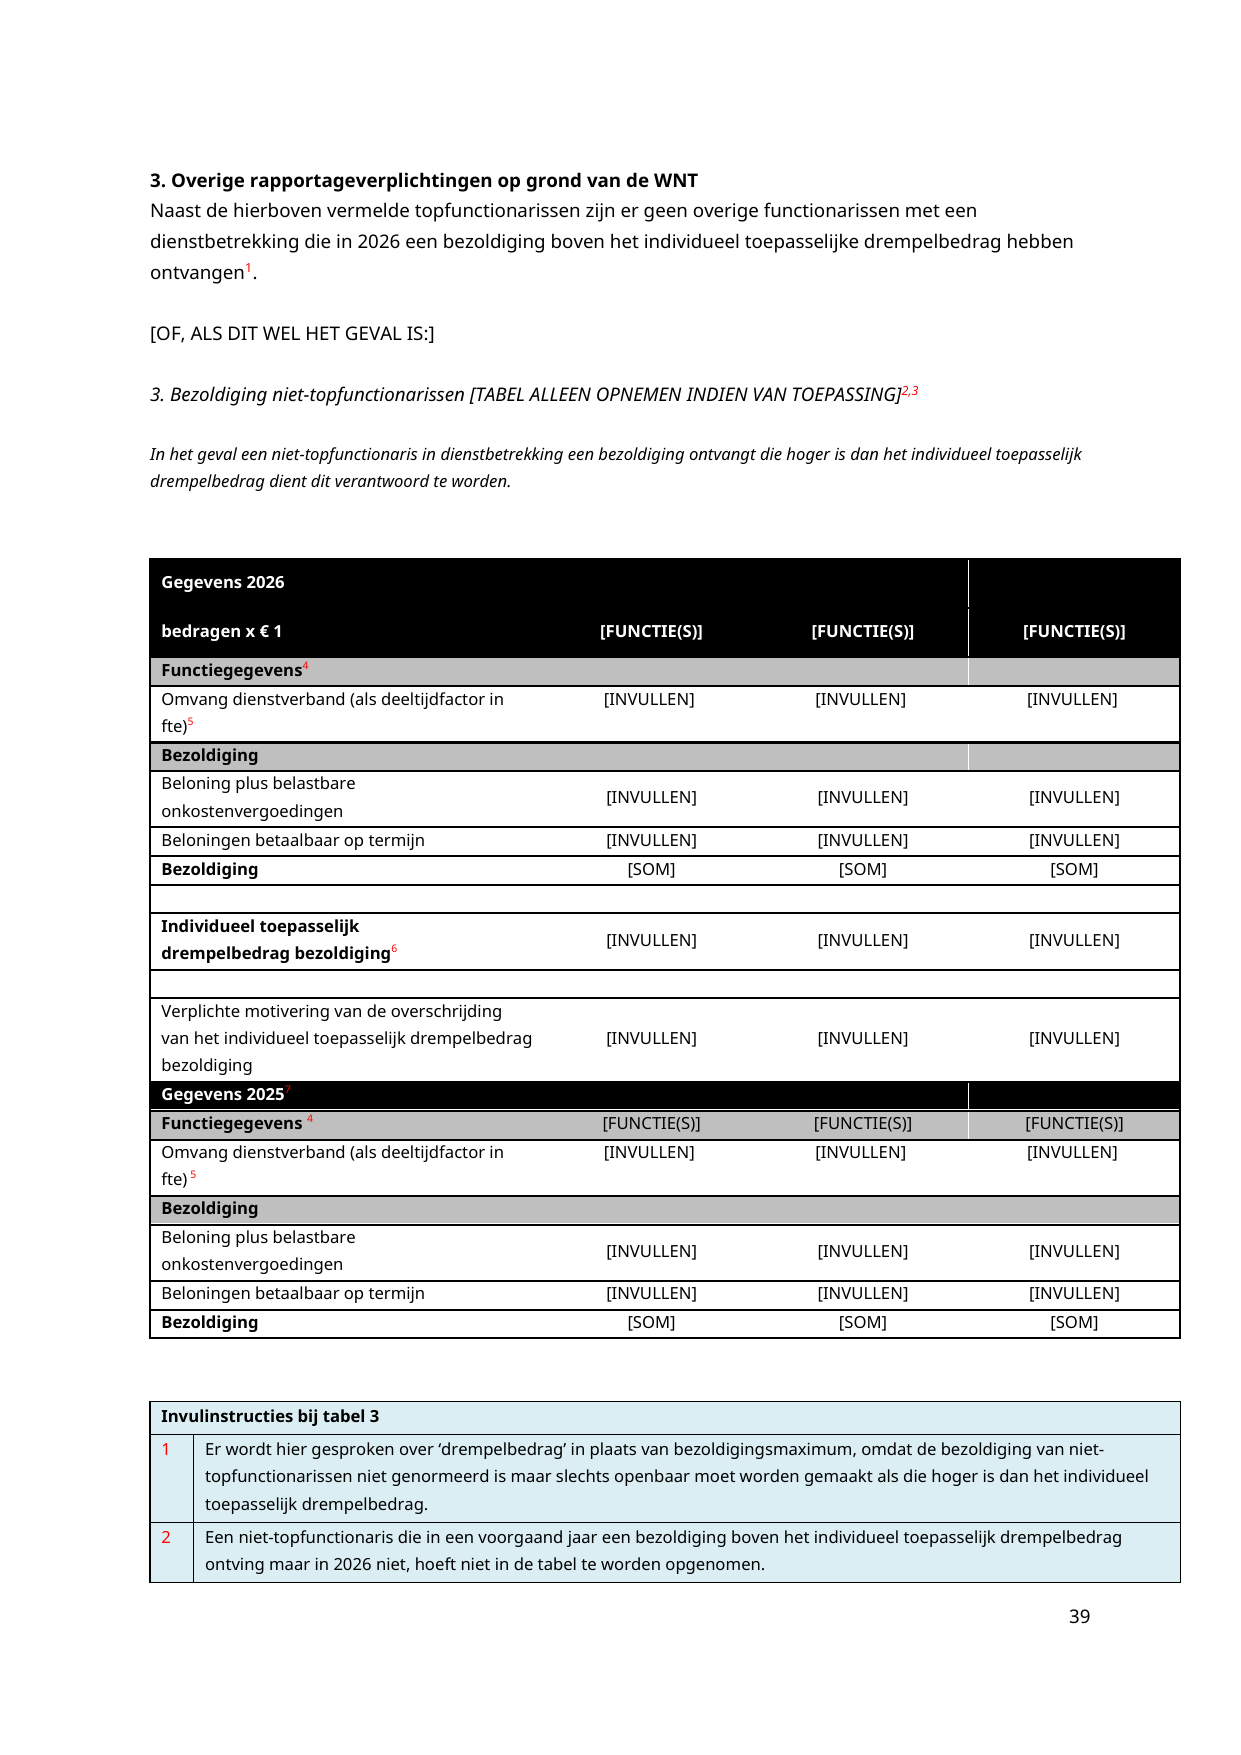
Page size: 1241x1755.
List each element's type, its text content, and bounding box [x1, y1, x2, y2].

table_cell [INVULLEN] [969, 1282, 1179, 1309]
table_cell Gegevens 20257 [151, 1083, 546, 1109]
table_cell [969, 1083, 1179, 1109]
table_cell [668, 1197, 871, 1223]
table_cell Functiegegevens4 [151, 658, 546, 685]
table_cell [151, 886, 546, 912]
table_cell [INVULLEN] [546, 914, 757, 968]
table_cell [969, 971, 1179, 997]
table_cell [INVULLEN] [546, 1141, 757, 1195]
table_cell [969, 886, 1179, 912]
text Naast de hierboven vermelde topfunctionarissen zijn er geen overige functionarissen met een dienstbetrekking die in 2026 een bezoldiging boven het individueel toepasselijke drempelbedrag hebben ontvangen1. [150, 198, 1090, 284]
table_cell 1 [151, 1435, 193, 1522]
table_cell [INVULLEN] [546, 772, 757, 826]
table_cell [546, 658, 757, 685]
table_cell [INVULLEN] [757, 687, 968, 741]
table_cell [INVULLEN] [757, 1141, 968, 1195]
table_cell Individueel toepasselijk drempelbedrag bezoldiging6 [151, 914, 546, 968]
table_cell [FUNCTIE(S)] [969, 1112, 1179, 1139]
table_cell [INVULLEN] [969, 999, 1179, 1081]
table_cell [INVULLEN] [546, 828, 757, 855]
table_cell [151, 971, 546, 997]
table_cell Verplichte motivering van de overschrijding van het individueel toepasselijk drempelbedrag bezoldiging [151, 999, 546, 1081]
table_cell Beloning plus belastbare onkostenvergoedingen [151, 772, 546, 826]
table_cell [INVULLEN] [757, 999, 968, 1081]
table_header [546, 560, 757, 607]
table_cell [SOM] [546, 857, 757, 884]
table_cell [INVULLEN] [969, 828, 1179, 855]
table_cell [INVULLEN] [546, 687, 757, 741]
table_header Invulinstructies bij tabel 3 [151, 1402, 1180, 1434]
table_cell [SOM] [546, 1311, 757, 1337]
table_cell [SOM] [757, 1311, 968, 1337]
table_cell [INVULLEN] [969, 772, 1179, 826]
table_cell Bezoldiging [151, 1311, 546, 1337]
text [OF, ALS DIT WEL HET GEVAL IS:] [150, 320, 1090, 346]
table_header [969, 560, 1179, 607]
table_cell [FUNCTIE(S)] [969, 609, 1179, 656]
table_cell 2 [151, 1523, 193, 1582]
table_cell [546, 886, 757, 912]
table_cell [INVULLEN] [757, 1226, 968, 1280]
table_cell [INVULLEN] [546, 999, 757, 1081]
table_cell [INVULLEN] [757, 828, 968, 855]
table_cell Beloning plus belastbare onkostenvergoedingen [151, 1226, 546, 1280]
table_cell [INVULLEN] [757, 1282, 968, 1309]
table_cell [INVULLEN] [969, 1226, 1179, 1280]
table_cell Functiegegevens 4 [151, 1112, 546, 1139]
table_cell [FUNCTIE(S)] [546, 1112, 757, 1139]
table_cell [546, 971, 757, 997]
table_cell Bezoldiging [151, 744, 546, 770]
table_cell [INVULLEN] [546, 1226, 757, 1280]
table_cell [FUNCTIE(S)] [757, 609, 968, 656]
table_cell [INVULLEN] [969, 914, 1179, 968]
table_cell [INVULLEN] [757, 914, 968, 968]
table_cell Bezoldiging [151, 857, 546, 884]
table_cell Bezoldiging [151, 1197, 513, 1223]
table_cell [INVULLEN] [757, 772, 968, 826]
table_cell [SOM] [757, 857, 968, 884]
table_cell [FUNCTIE(S)] [546, 609, 757, 656]
table_header Gegevens 2026 [151, 560, 546, 607]
table_cell Beloningen betaalbaar op termijn [151, 1282, 546, 1309]
table_cell [757, 971, 968, 997]
table_cell [INVULLEN] [969, 687, 1179, 741]
table_cell Een niet-topfunctionaris die in een voorgaand jaar een bezoldiging boven het individueel toepasselijk drempelbedrag ontving maar in 2026 niet, hoeft niet in de tabel te worden opgenomen. [194, 1523, 1180, 1582]
table_cell [757, 886, 968, 912]
table_cell [871, 1197, 1179, 1223]
table_cell Beloningen betaalbaar op termijn [151, 828, 546, 855]
table_header [757, 560, 968, 607]
table_cell [757, 744, 968, 770]
table_cell [INVULLEN] [546, 1282, 757, 1309]
table_cell [513, 1197, 668, 1223]
table_cell [757, 658, 968, 685]
text 3. Bezoldiging niet-topfunctionarissen [TABEL ALLEEN OPNEMEN indien van toepassing]2,3 [150, 381, 1090, 407]
text In het geval een niet-topfunctionaris in dienstbetrekking een bezoldiging ontvangt die hoger is dan het individueel toepasselijk drempelbedrag dient dit verantwoord te worden. [150, 443, 1090, 493]
table_cell [757, 1083, 968, 1109]
table_cell [INVULLEN] [969, 1141, 1179, 1195]
table_cell [FUNCTIE(S)] [757, 1112, 968, 1139]
table_cell Omvang dienstverband (als deeltijdfactor in fte) 5 [151, 1141, 546, 1195]
table_cell [SOM] [969, 1311, 1179, 1337]
table_cell bedragen x € 1 [151, 609, 546, 656]
table_cell [969, 744, 1179, 770]
table_cell [SOM] [969, 857, 1179, 884]
table_cell Er wordt hier gesproken over ‘drempelbedrag’ in plaats van bezoldigingsmaximum, omdat de bezoldiging van niet-topfunctionarissen niet genormeerd is maar slechts openbaar moet worden gemaakt als die hoger is dan het individueel toepasselijk drempelbedrag. [194, 1435, 1180, 1522]
table_cell [969, 658, 1179, 685]
text 3. Overige rapportageverplichtingen op grond van de WNT [150, 167, 1090, 193]
table_cell [546, 744, 757, 770]
table_cell [546, 1083, 757, 1109]
table_cell Omvang dienstverband (als deeltijdfactor in fte)5 [151, 687, 546, 741]
